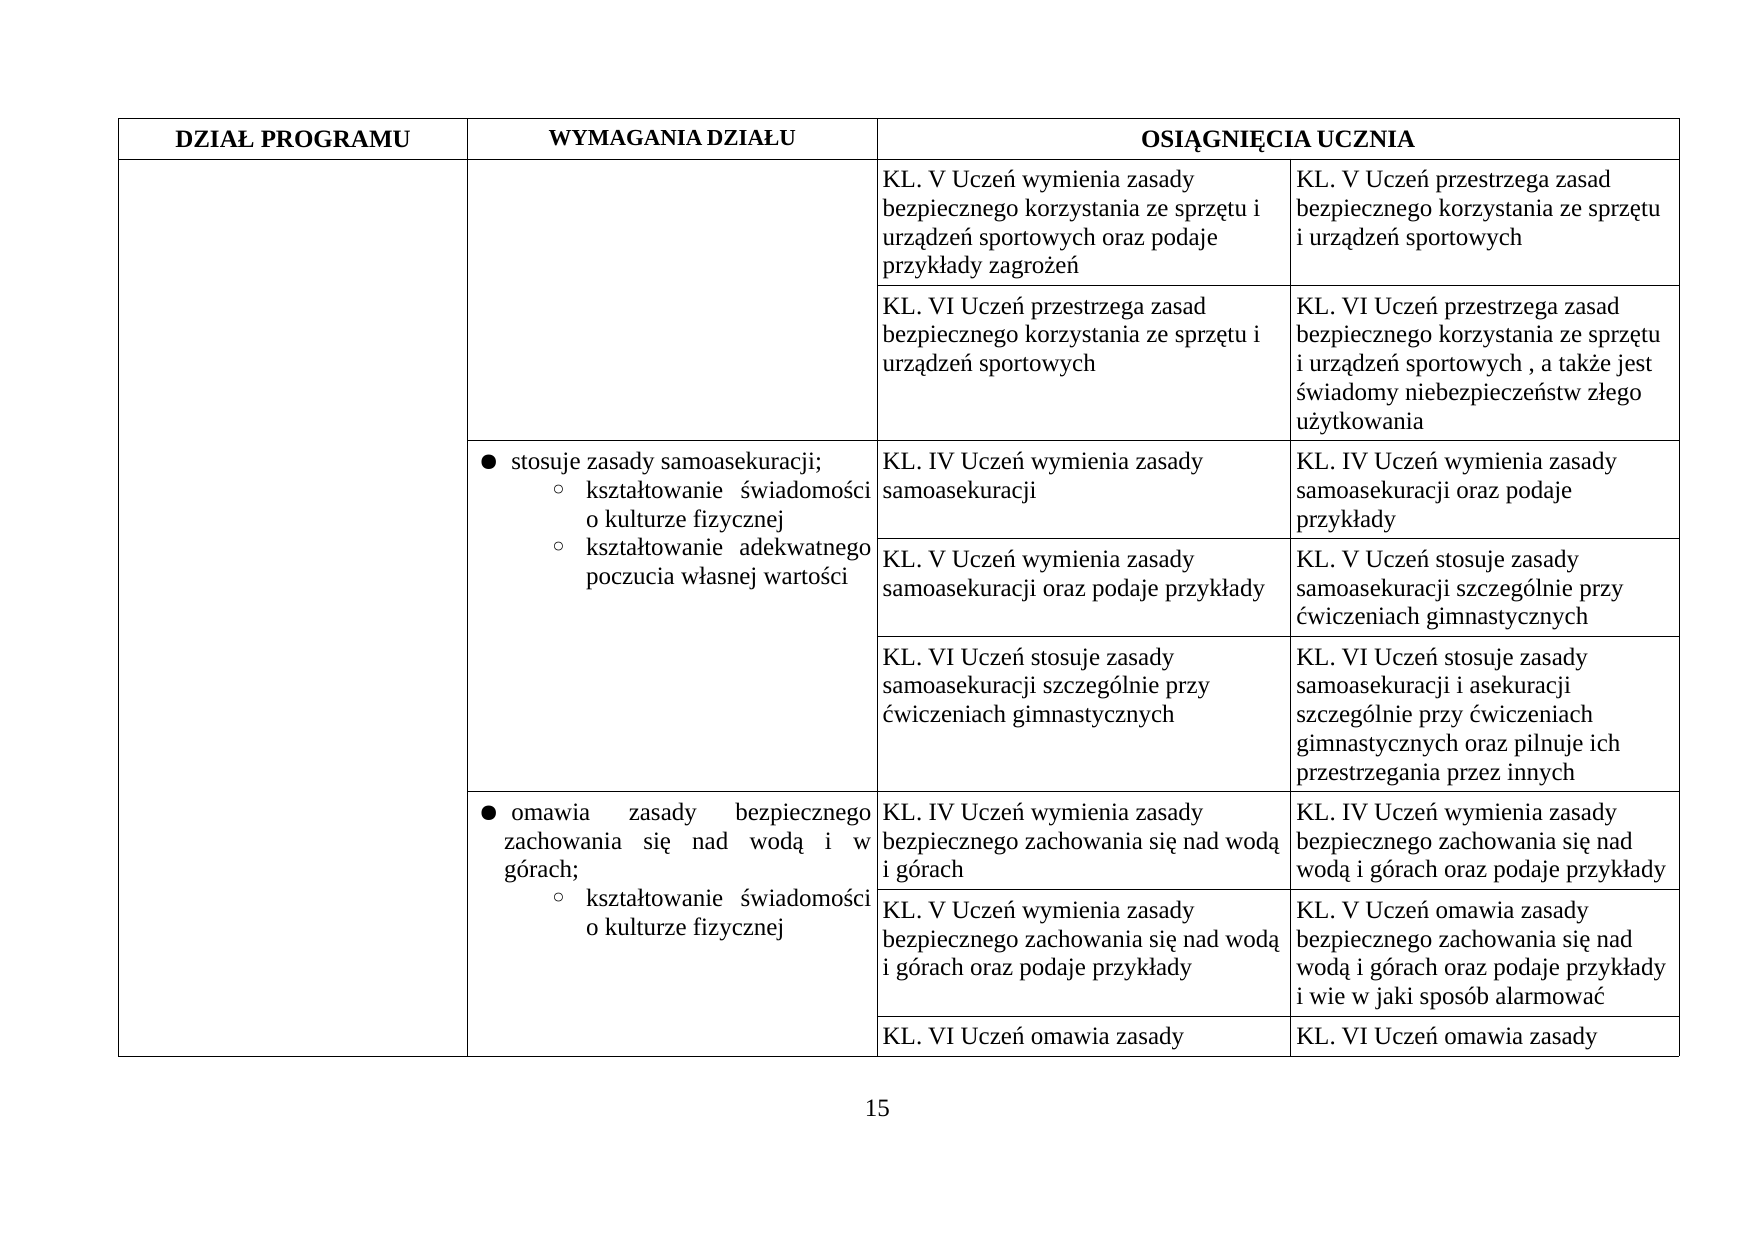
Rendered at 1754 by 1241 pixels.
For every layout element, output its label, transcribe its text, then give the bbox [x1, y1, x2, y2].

table_cell KL. VI Uczeń stosuje zasady samoasekuracji szczególnie przy ćwiczeniach gimnastycznych [878, 637, 1290, 791]
table_cell KL. VI Uczeń przestrzega zasad bezpiecznego korzystania ze sprzętu i urządzeń sportowych [878, 286, 1290, 440]
table_cell KL. VI Uczeń omawia zasady [878, 1017, 1290, 1056]
table_header WYMAGANIA DZIAŁU (KSZTAŁTOWANE KOMPETENCJE AKSJOLOGICZNE) [468, 119, 877, 158]
table_cell KL. V Uczeń przestrzega zasad bezpiecznego korzystania ze sprzętu i urządzeń sportowych [1291, 160, 1679, 285]
table_header DZIAŁ PROGRAMU [119, 119, 467, 158]
table_cell KL. IV Uczeń wymienia zasady samoasekuracji oraz podaje przykłady [1291, 441, 1679, 538]
table_cell [119, 160, 467, 1056]
table_cell KL. VI Uczeń stosuje zasady samoasekuracji i asekuracji szczególnie przy ćwiczeniach gimnastycznych oraz pilnuje ich przestrzegania przez innych [1291, 637, 1679, 791]
table_cell KL. V Uczeń stosuje zasady samoasekuracji szczególnie przy ćwiczeniach gimnastycznych [1291, 539, 1679, 636]
table_cell KL. VI Uczeń omawia zasady [1291, 1017, 1679, 1056]
table_cell KL. IV Uczeń wymienia zasady bezpiecznego zachowania się nad wodą i górach oraz podaje przykłady [1291, 792, 1679, 889]
table_header OSIĄGNIĘCIA UCZNIA [878, 119, 1679, 158]
table_cell KL. V Uczeń wymienia zasady samoasekuracji oraz podaje przykłady [878, 539, 1290, 636]
table_cell KL. VI Uczeń przestrzega zasad bezpiecznego korzystania ze sprzętu i urządzeń sportowych , a także jest świadomy niebezpieczeństw złego użytkowania [1291, 286, 1679, 440]
table_cell [468, 160, 877, 440]
table_cell stosuje zasady samoasekuracji; kształtowanie świadomości o kulturze fizycznej kształtowanie adekwatnego poczucia własnej wartości [468, 441, 877, 791]
table_cell KL. V Uczeń omawia zasady bezpiecznego zachowania się nad wodą i górach oraz podaje przykłady i wie w jaki sposób alarmować [1291, 890, 1679, 1016]
table_cell KL. IV Uczeń wymienia zasady samoasekuracji [878, 441, 1290, 538]
table_cell omawia zasady bezpiecznego zachowania się nad wodą i w górach; kształtowanie świadomości o kulturze fizycznej [468, 792, 877, 1056]
table_cell KL. IV Uczeń wymienia zasady bezpiecznego zachowania się nad wodą i górach [878, 792, 1290, 889]
table_cell KL. V Uczeń wymienia zasady bezpiecznego korzystania ze sprzętu i urządzeń sportowych oraz podaje przykłady zagrożeń [878, 160, 1290, 285]
table_cell KL. V Uczeń wymienia zasady bezpiecznego zachowania się nad wodą i górach oraz podaje przykłady [878, 890, 1290, 1016]
